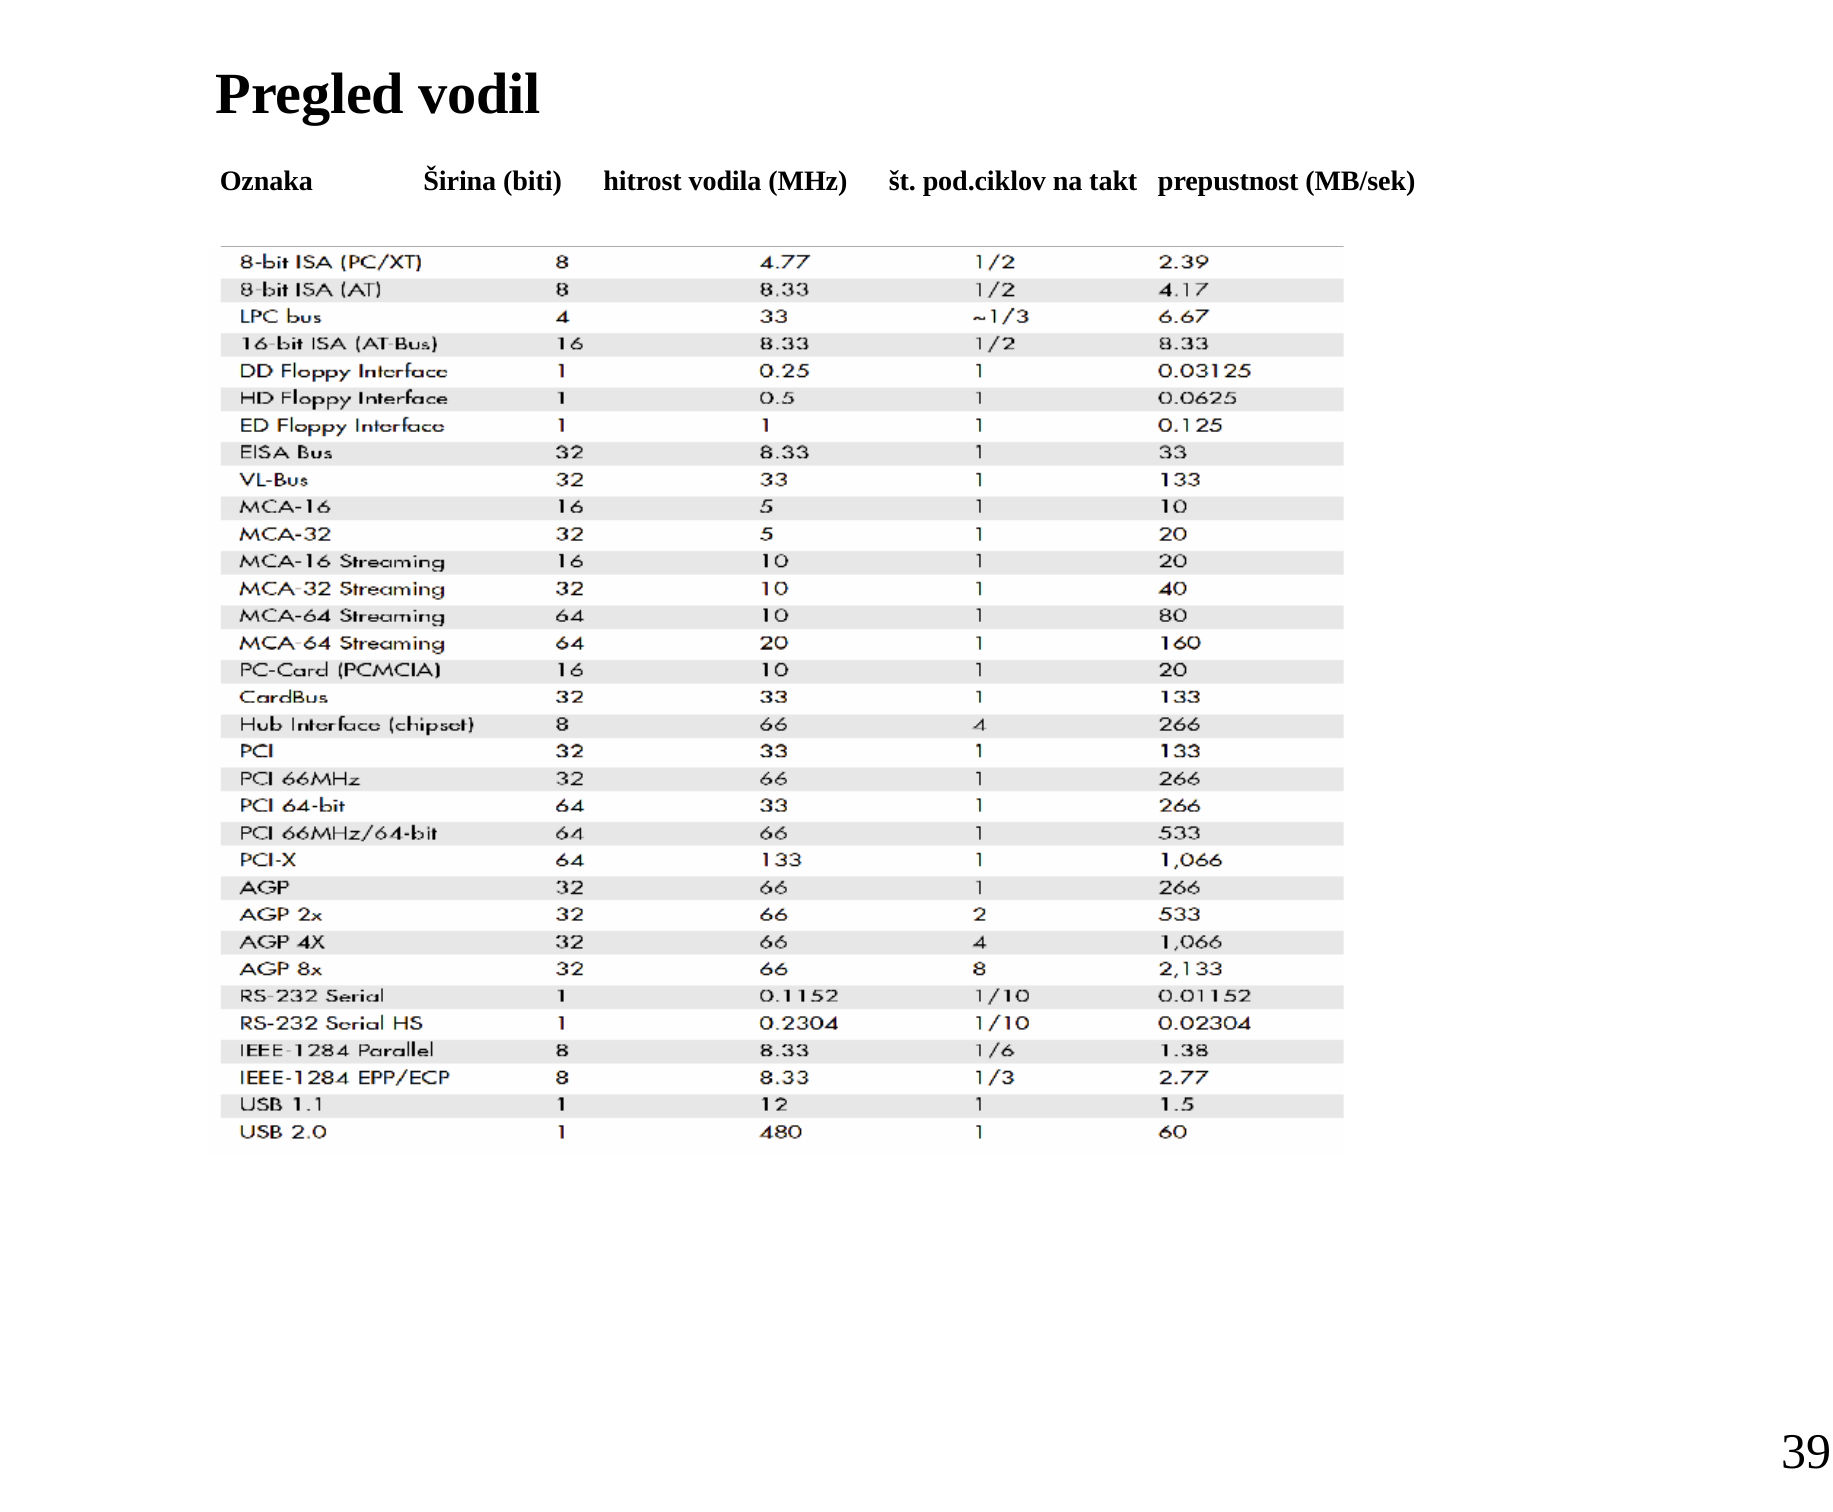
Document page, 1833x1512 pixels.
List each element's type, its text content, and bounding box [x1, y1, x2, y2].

text Pregled vodil [215, 61, 812, 126]
picture [208, 246, 1344, 1155]
text Oznaka Širina (biti) hitrost vodila (MHz) št. pod.ciklov na takt prepustnost (MB/sek) [219, 166, 1814, 197]
